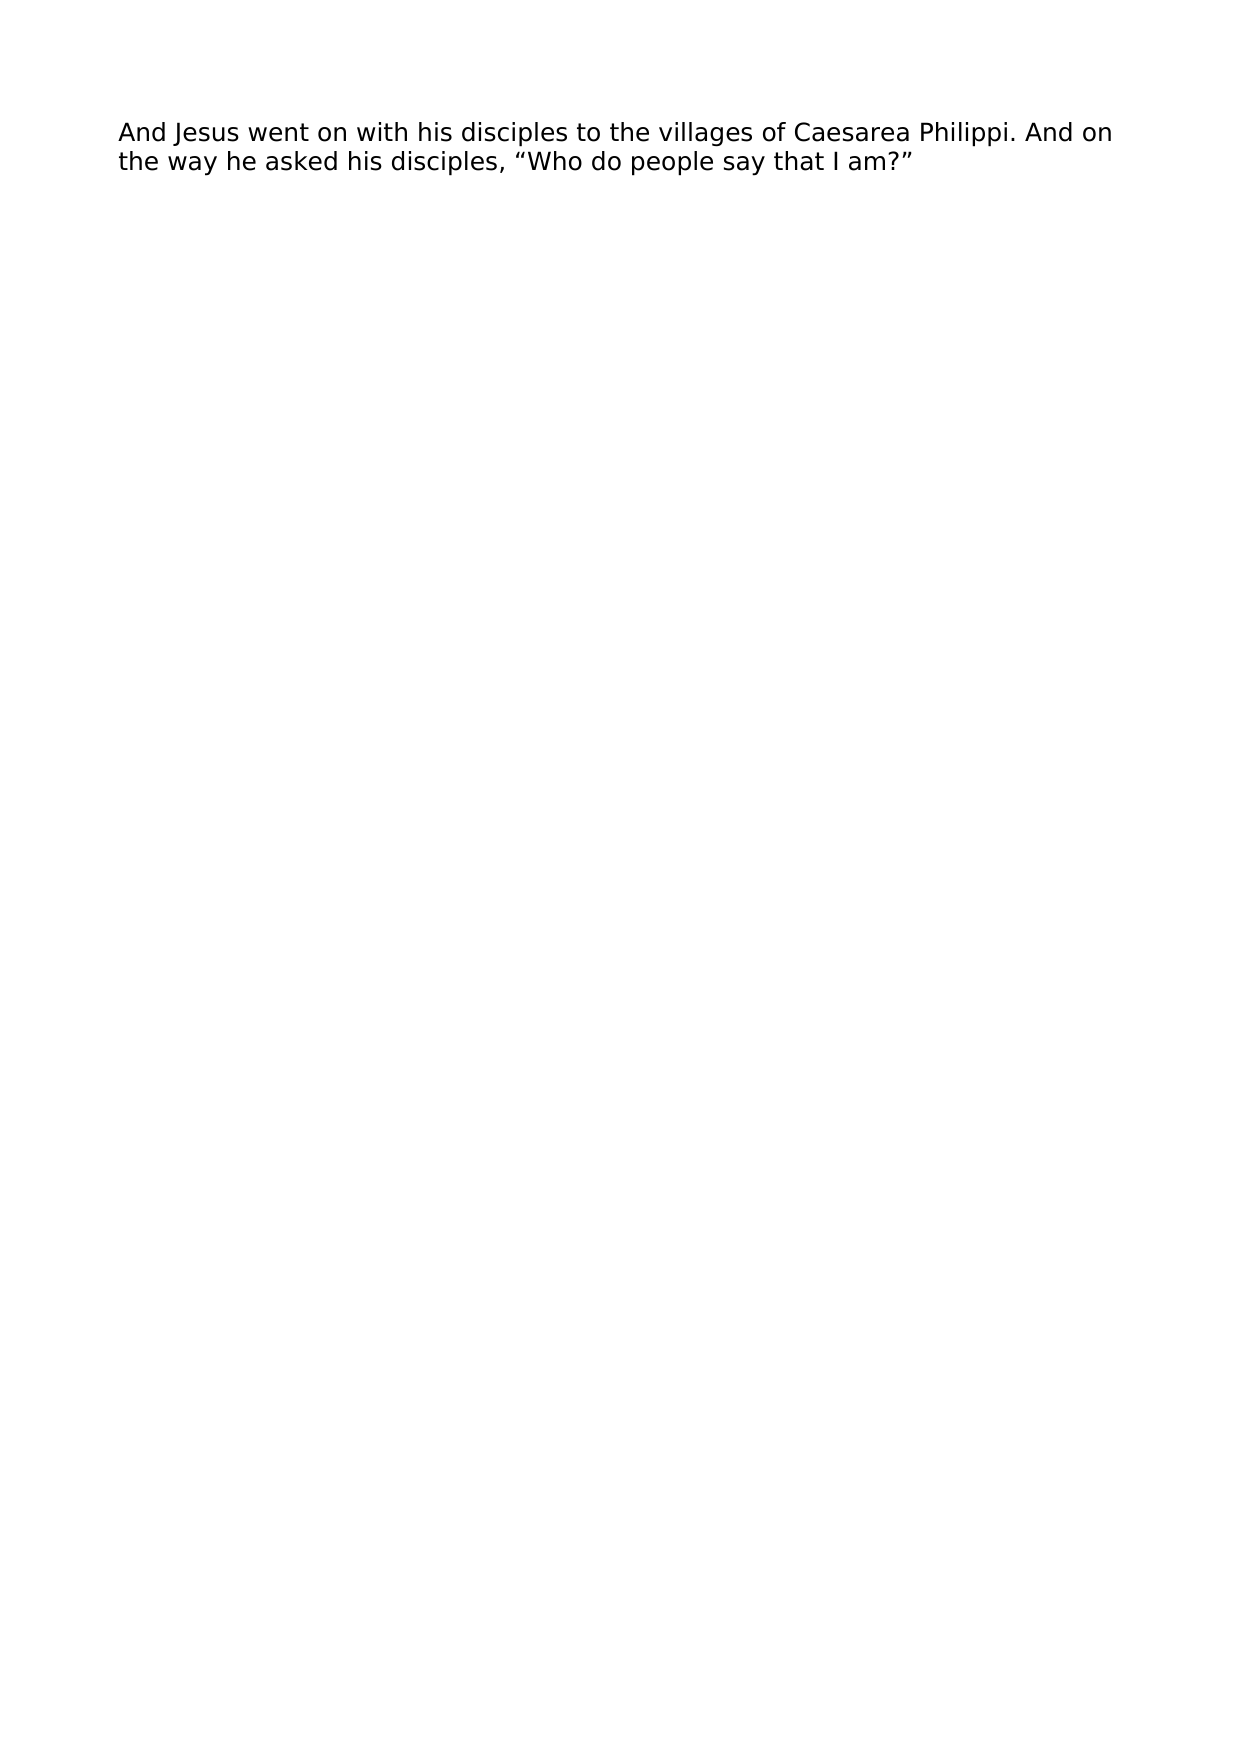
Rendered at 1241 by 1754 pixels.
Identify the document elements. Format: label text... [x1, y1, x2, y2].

text And Jesus went on with his disciples to the villages of Caesarea Philippi. And on the way he asked his disciples, “Who do people say that I am?” [118, 118, 1122, 176]
